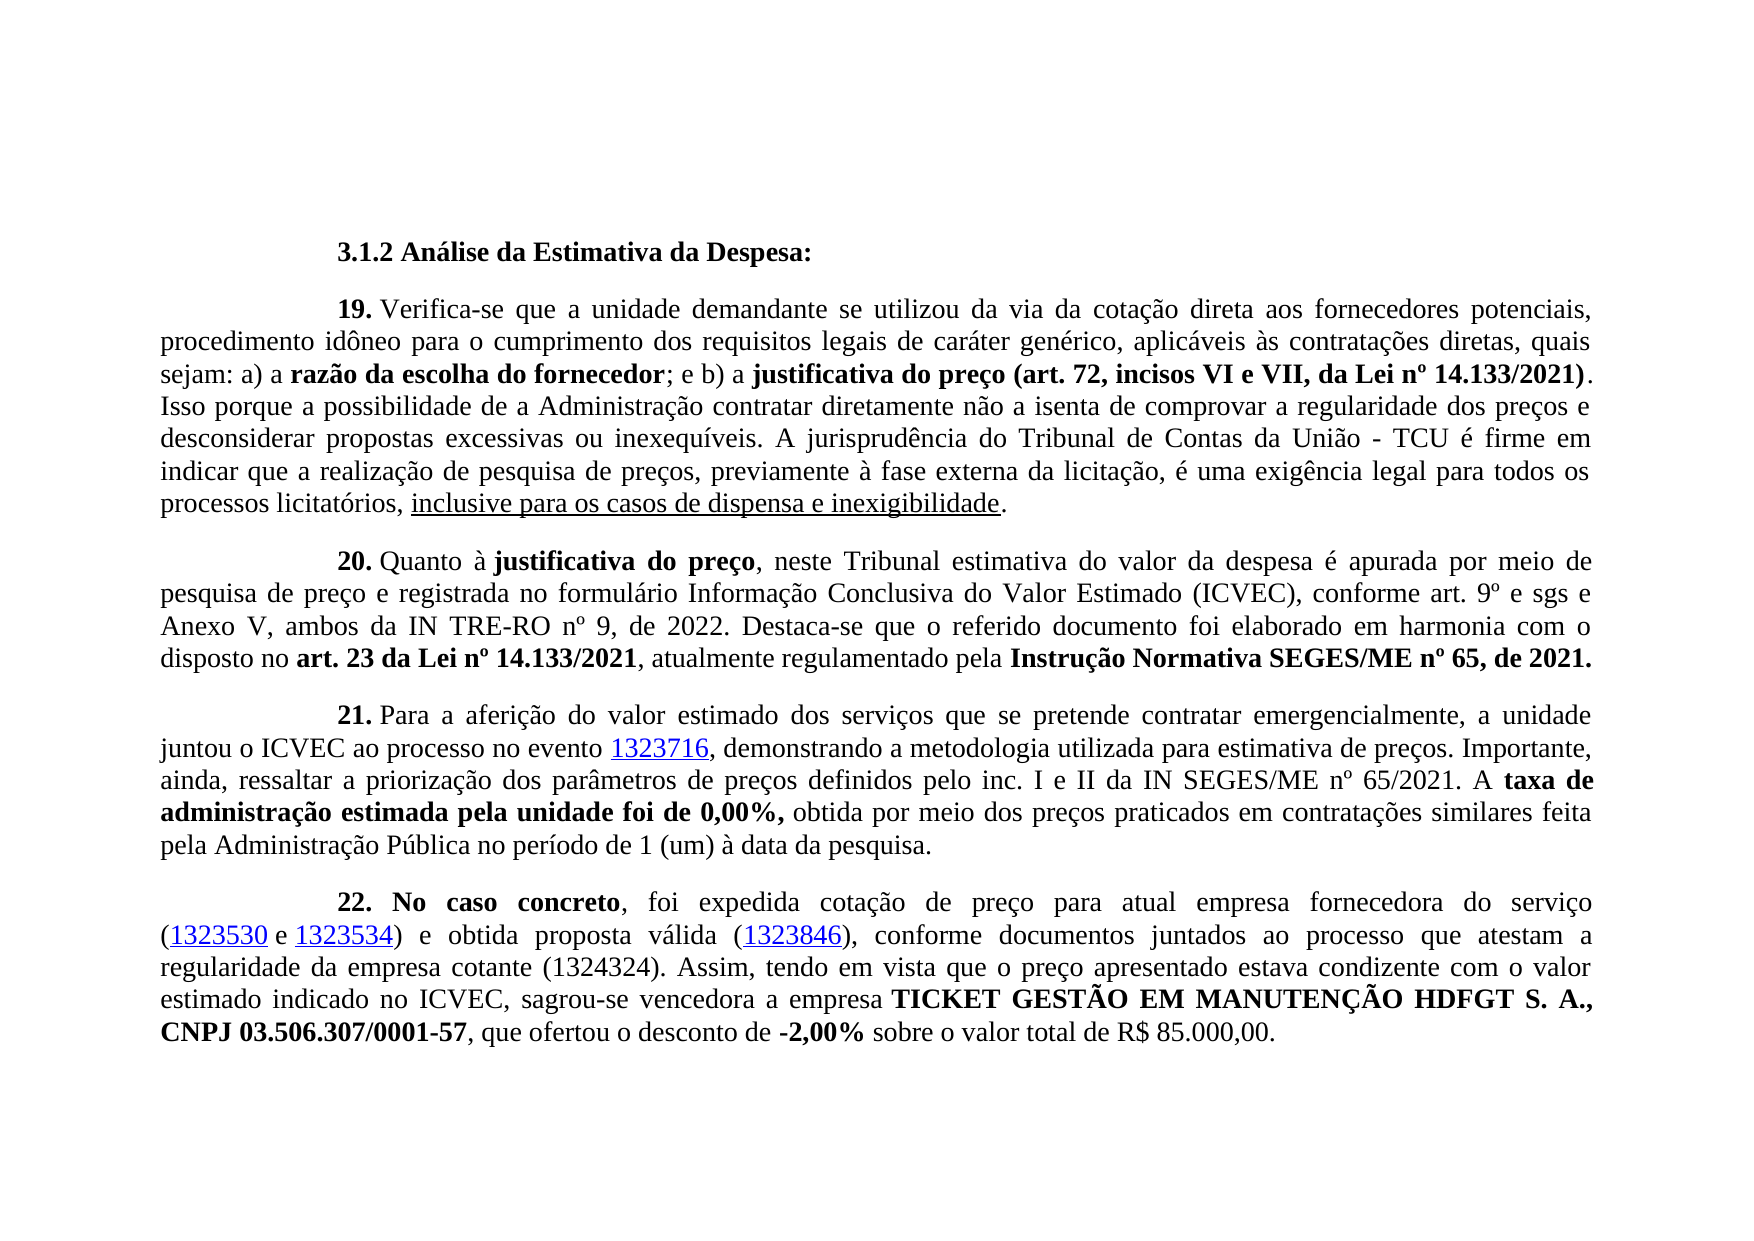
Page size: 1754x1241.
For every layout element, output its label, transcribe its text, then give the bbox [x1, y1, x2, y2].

text 21. Para a aferição do valor estimado dos serviços que se pretende contratar emergencialmente, a unidade juntou o ICVEC ao processo no evento 1323716, demonstrando a metodologia utilizada para estimativa de preços. Importante, ainda, ressaltar a priorização dos parâmetros de preços definidos pelo inc. I e II da IN SEGES/ME nº 65/2021. A taxa de administração estimada pela unidade foi de 0,00%, obtida por meio dos preços praticados em contratações similares feita pela Administração Pública no período de 1 (um) à data da pesquisa. [160, 698, 1594, 860]
text 22. No caso concreto, foi expedida cotação de preço para atual empresa fornecedora do serviço (1323530 e 1323534) e obtida proposta válida (1323846), conforme documentos juntados ao processo que atestam a regularidade da empresa cotante (1324324). Assim, tendo em vista que o preço apresentado estava condizente com o valor estimado indicado no ICVEC, sagrou-se vencedora a empresa TICKET GESTÃO EM MANUTENÇÃO HDFGT S. A., CNPJ 03.506.307/0001-57,​ que ofertou o desconto de -2,00% sobre o valor total de R$ 85.000,00. [160, 885, 1594, 1047]
text 3.1.2 Análise da Estimativa da Despesa: [160, 234, 1594, 267]
text 19. Verifica-se que a unidade demandante se utilizou da via da cotação direta aos fornecedores potenciais, procedimento idôneo para o cumprimento dos requisitos legais de caráter genérico, aplicáveis às contratações diretas, quais sejam: a) a razão da escolha do fornecedor; e b) a justificativa do preço (art. 72, incisos VI e VII, da Lei nº 14.133/2021). Isso porque a possibilidade de a Administração contratar diretamente não a isenta de comprovar a regularidade dos preços e desconsiderar propostas excessivas ou inexequíveis. A jurisprudência do Tribunal de Contas da União - TCU é firme em indicar que a realização de pesquisa de preços, previamente à fase externa da licitação, é uma exigência legal para todos os processos licitatórios, inclusive para os casos de dispensa e inexigibilidade. [160, 292, 1594, 519]
text 20. Quanto à justificativa do preço, neste Tribunal estimativa do valor da despesa é apurada por meio de pesquisa de preço e registrada no formulário Informação Conclusiva do Valor Estimado (ICVEC), conforme art. 9º e sgs e Anexo V, ambos da IN TRE-RO nº 9, de 2022. Destaca-se que o referido documento foi elaborado em harmonia com o disposto no art. 23 da Lei nº 14.133/2021, atualmente regulamentado pela Instrução Normativa SEGES/ME nº 65, de 2021. [160, 544, 1594, 673]
